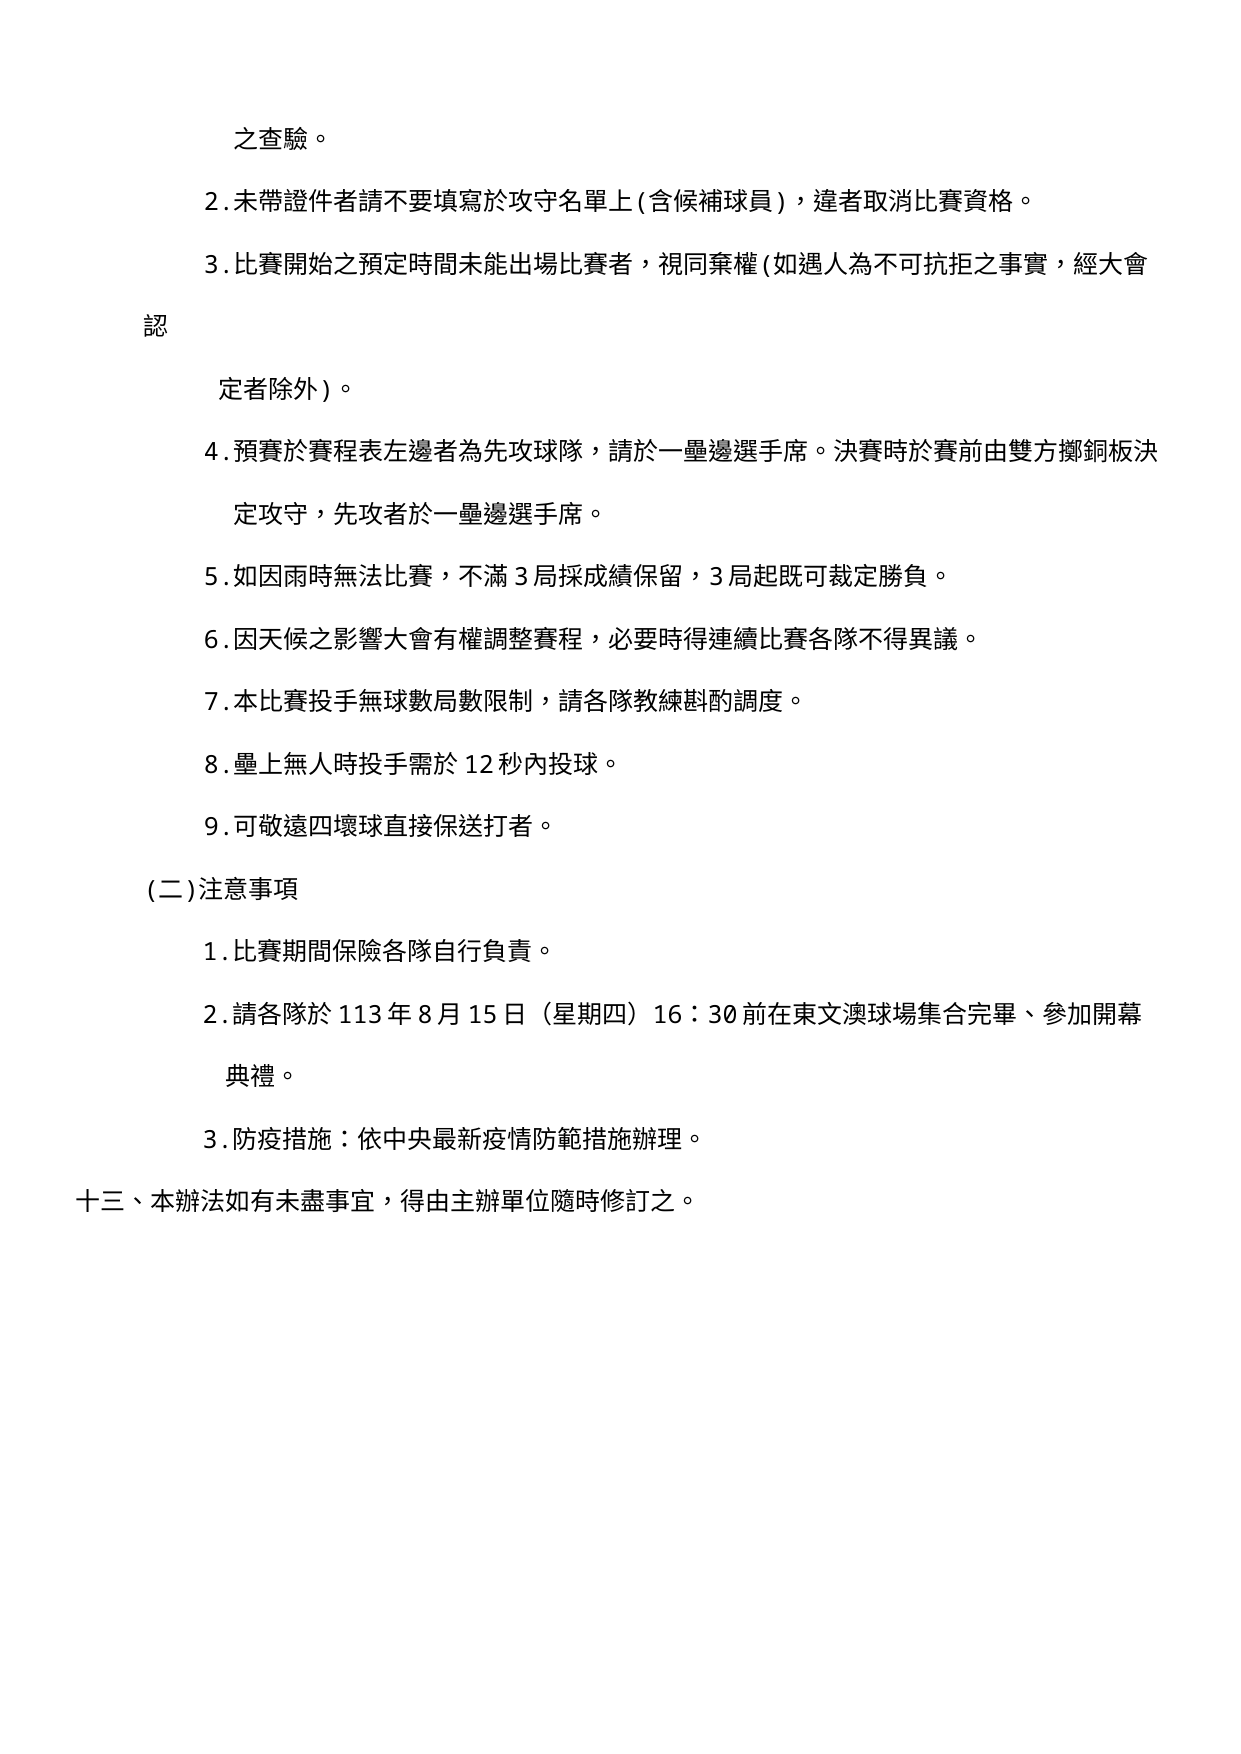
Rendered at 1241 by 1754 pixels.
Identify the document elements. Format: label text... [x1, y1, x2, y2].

text 3.比賽開始之預定時間未能出場比賽者，視同棄權(如遇人為不可抗拒之事實，經大會認 [144, 221, 1165, 346]
text 1.比賽期間保險各隊自行負責。 [125, 908, 1165, 971]
text 6.因天候之影響大會有權調整賽程，必要時得連續比賽各隊不得異議。 [144, 596, 1165, 658]
text 5.如因雨時無法比賽，不滿3局採成績保留，3局起既可裁定勝負。 [144, 533, 1165, 596]
text 之查驗。 [144, 96, 1165, 158]
text 定者除外)。 [144, 346, 1165, 408]
text 9.可敬遠四壞球直接保送打者。 [144, 783, 1165, 846]
text 定攻守，先攻者於一壘邊選手席。 [144, 471, 1165, 533]
text 8.壘上無人時投手需於12秒內投球。 [144, 721, 1165, 783]
text 2.未帶證件者請不要填寫於攻守名單上(含候補球員)，違者取消比賽資格。 [144, 158, 1165, 221]
text 3.防疫措施：依中央最新疫情防範措施辦理。 [187, 1096, 1165, 1158]
text 十三、本辦法如有未盡事宜，得由主辦單位隨時修訂之。 [75, 1158, 1165, 1221]
text 2.請各隊於113年8月15日（星期四）16：30前在東文澳球場集合完畢、參加開幕典禮。 [187, 971, 1165, 1096]
text 4.預賽於賽程表左邊者為先攻球隊，請於一壘邊選手席。決賽時於賽前由雙方擲銅板決 [144, 408, 1165, 471]
text (二)注意事項 [144, 846, 1165, 908]
text 7.本比賽投手無球數局數限制，請各隊教練斟酌調度。 [144, 658, 1165, 721]
